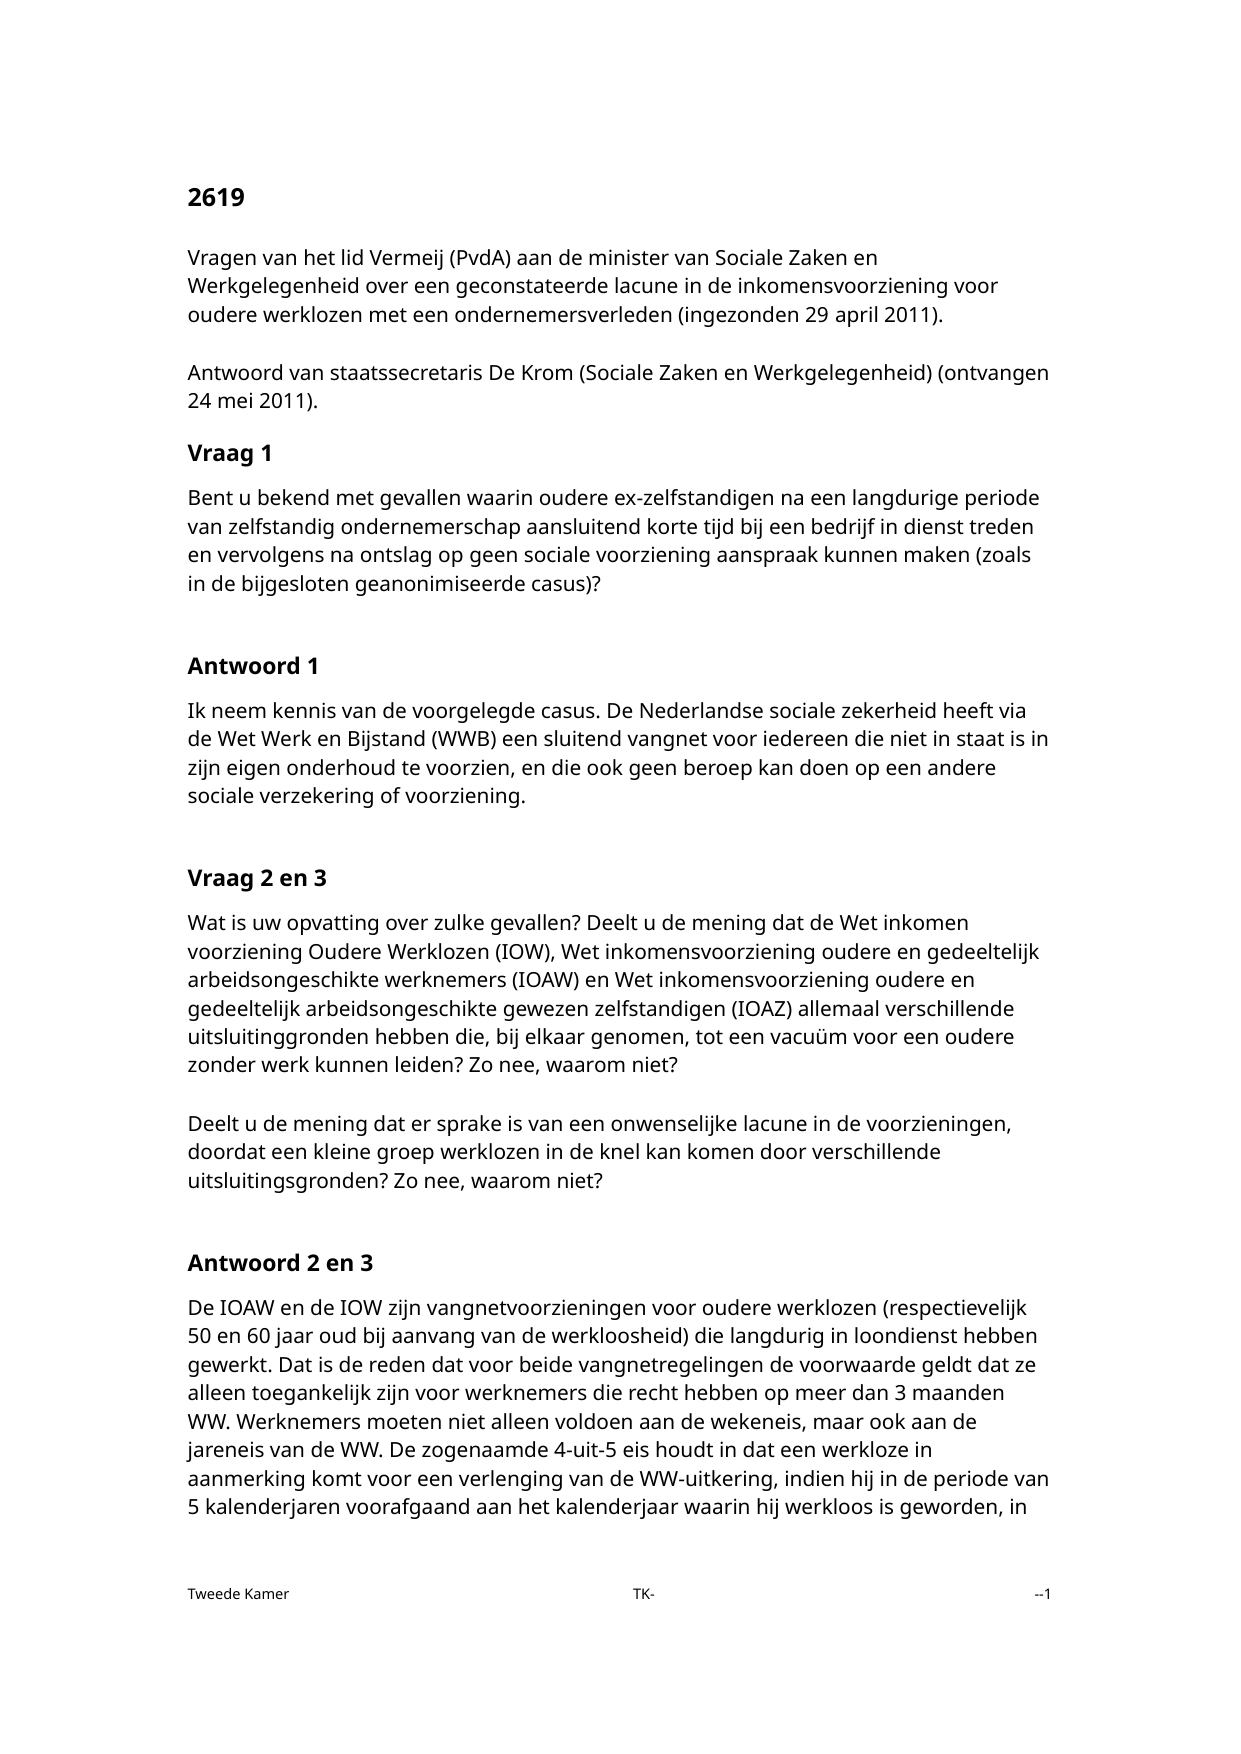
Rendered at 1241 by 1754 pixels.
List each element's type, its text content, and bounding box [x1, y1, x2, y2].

subtitle Vraag 1 [187, 437, 1053, 468]
text Vragen van het lid Vermeij (PvdA) aan de minister van Sociale Zaken en Werkgelegenheid over een geconstateerde lacune in de inkomensvoorziening voor oudere werklozen met een ondernemersverleden (ingezonden 29 april 2011). [187, 243, 1053, 328]
text Bent u bekend met gevallen waarin oudere ex-zelfstandigen na een langdurige periode van zelfstandig ondernemerschap aansluitend korte tijd bij een bedrijf in dienst treden en vervolgens na ontslag op geen sociale voorziening aanspraak kunnen maken (zoals in de bijgesloten geanonimiseerde casus)? [187, 483, 1053, 597]
subtitle Antwoord 1 [187, 650, 1053, 681]
text Deelt u de mening dat er sprake is van een onwenselijke lacune in de voorzieningen, doordat een kleine groep werklozen in de knel kan komen door verschillende uitsluitingsgronden? Zo nee, waarom niet? [187, 1109, 1053, 1194]
text 2619 [187, 179, 1053, 213]
text Ik neem kennis van de voorgelegde casus. De Nederlandse sociale zekerheid heeft via de Wet Werk en Bijstand (WWB) een sluitend vangnet voor iedereen die niet in staat is in zijn eigen onderhoud te voorzien, en die ook geen beroep kan doen op een andere sociale verzekering of voorziening. [187, 696, 1053, 810]
text Wat is uw opvatting over zulke gevallen? Deelt u de mening dat de Wet inkomen voorziening Oudere Werklozen (IOW), Wet inkomensvoorziening oudere en gedeeltelijk arbeidsongeschikte werknemers (IOAW) en Wet inkomensvoorziening oudere en gedeeltelijk arbeidsongeschikte gewezen zelfstandigen (IOAZ) allemaal verschillende uitsluitinggronden hebben die, bij elkaar genomen, tot een vacuüm voor een oudere zonder werk kunnen leiden? Zo nee, waarom niet? [187, 908, 1053, 1079]
text Antwoord van staatssecretaris De Krom (Sociale Zaken en Werkgelegenheid) (ontvangen 24 mei 2011). [187, 358, 1053, 415]
subtitle Antwoord 2 en 3 [187, 1247, 1053, 1278]
text De IOAW en de IOW zijn vangnetvoorzieningen voor oudere werklozen (respectievelijk 50 en 60 jaar oud bij aanvang van de werkloosheid) die langdurig in loondienst hebben gewerkt. Dat is de reden dat voor beide vangnetregelingen de voorwaarde geldt dat ze alleen toegankelijk zijn voor werknemers die recht hebben op meer dan 3 maanden WW. Werknemers moeten niet alleen voldoen aan de wekeneis, maar ook aan de jareneis van de WW. De zogenaamde 4-uit-5 eis houdt in dat een werkloze in aanmerking komt voor een verlenging van de WW-uitkering, indien hij in de periode van 5 kalenderjaren voorafgaand aan het kalenderjaar waarin hij werkloos is geworden, in [187, 1293, 1053, 1521]
subtitle Vraag 2 en 3 [187, 862, 1053, 893]
